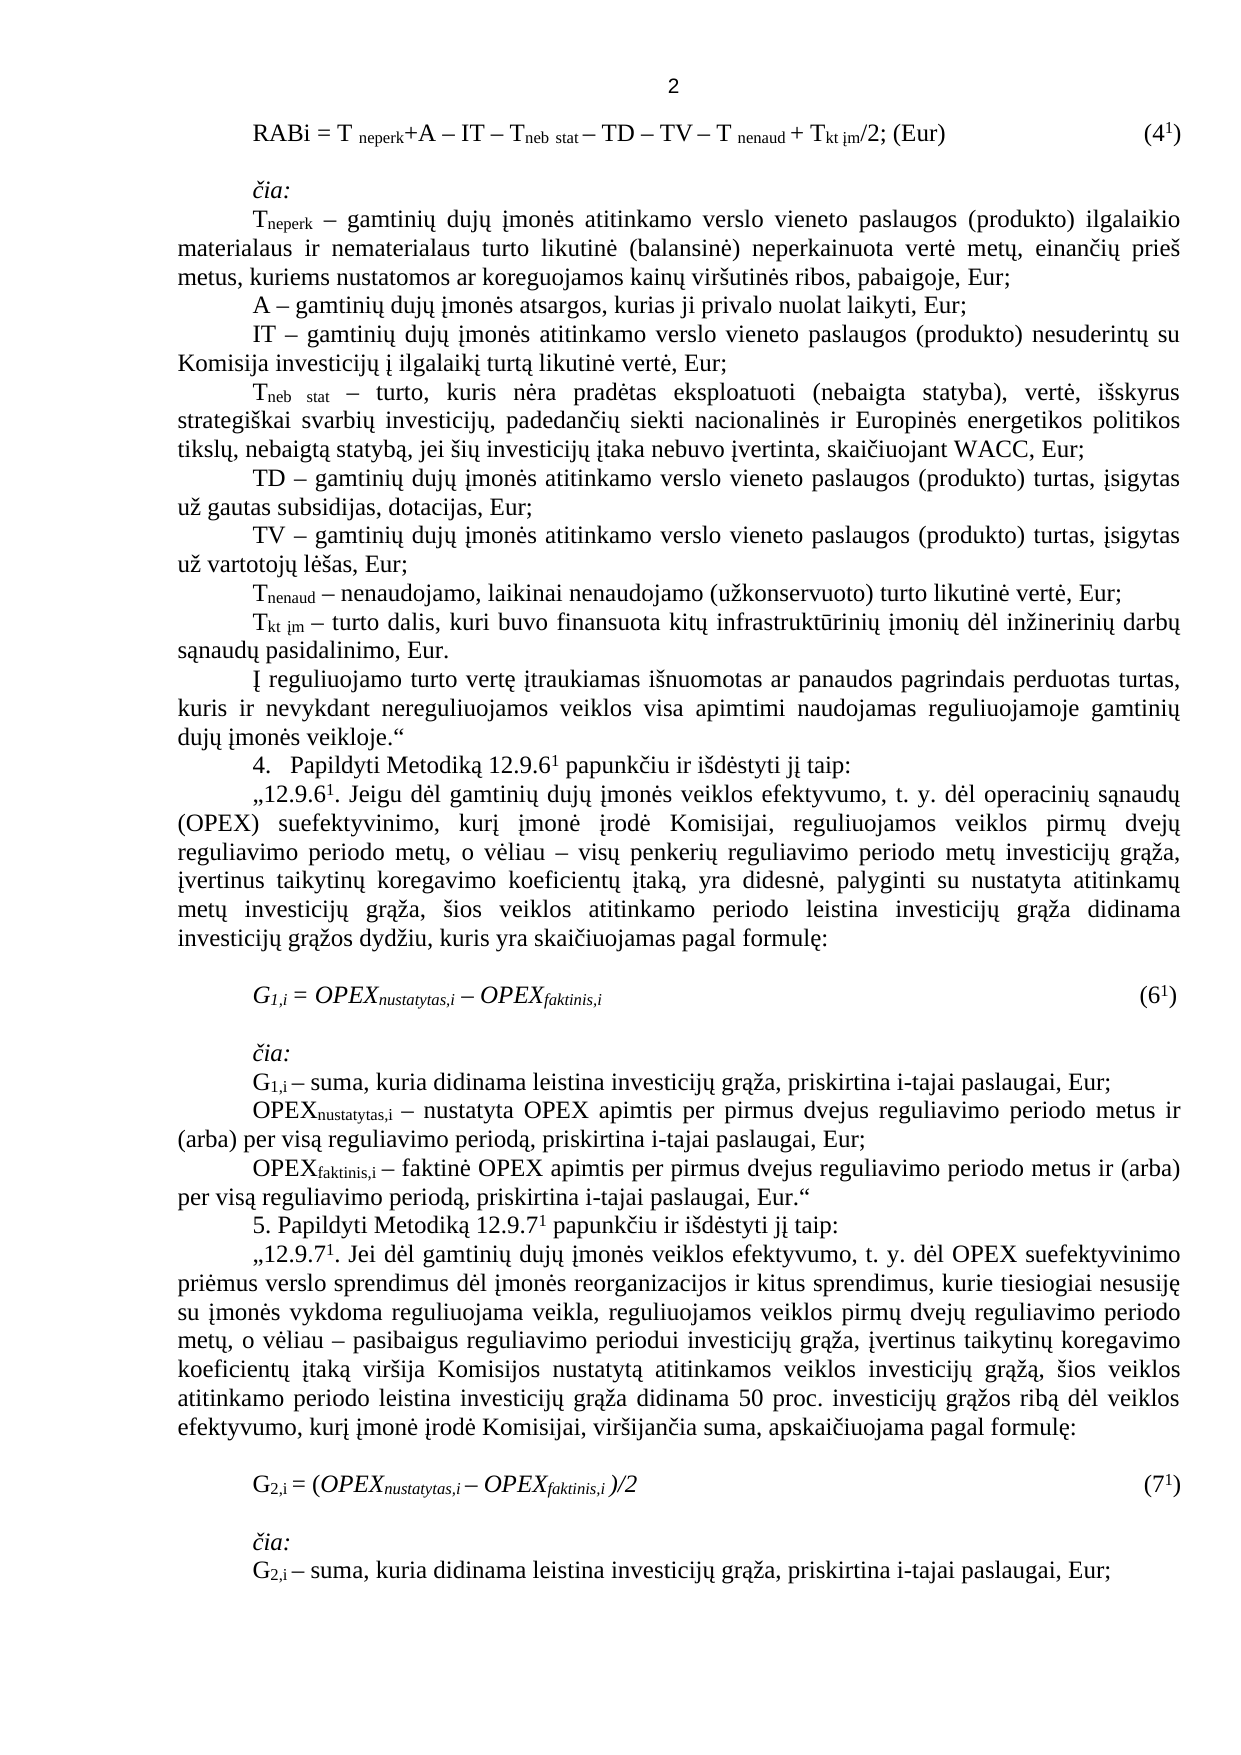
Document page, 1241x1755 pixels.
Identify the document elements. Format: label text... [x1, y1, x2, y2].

text čia: [177, 176, 1181, 204]
text Į reguliuojamo turto vertę įtraukiamas išnuomotas ar panaudos pagrindais perduotas turtas, kuris ir nevykdant nereguliuojamos veiklos visa apimtimi naudojamas reguliuojamoje gamtinių dujų įmonės veikloje.“ [177, 664, 1181, 751]
text OPEXnustatytas,i – nustatyta OPEX apimtis per pirmus dvejus reguliavimo periodo metus ir (arba) per visą reguliavimo periodą, priskirtina i-tajai paslaugai, Eur; [177, 1096, 1181, 1153]
text 4. Papildyti Metodiką 12.9.61 papunkčiu ir išdėstyti jį taip: [252, 751, 1181, 779]
text OPEXfaktinis,i – faktinė OPEX apimtis per pirmus dvejus reguliavimo periodo metus ir (arba) per visą reguliavimo periodą, priskirtina i-tajai paslaugai, Eur.“ [177, 1153, 1181, 1211]
text G1,i – suma, kuria didinama leistina investicijų grąža, priskirtina i-tajai paslaugai, Eur; [177, 1067, 1181, 1096]
text RABi = T neperk+A – IT – Tneb stat – TD – TV – T nenaud + Tkt įm/2; (Eur) (41) [177, 118, 1181, 147]
text Tneperk – gamtinių dujų įmonės atitinkamo verslo vieneto paslaugos (produkto) ilgalaikio materialaus ir nematerialaus turto likutinė (balansinė) neperkainuota vertė metų, einančių prieš metus, kuriems nustatomos ar koreguojamos kainų viršutinės ribos, pabaigoje, Eur; [177, 204, 1181, 291]
text A – gamtinių dujų įmonės atsargos, kurias ji privalo nuolat laikyti, Eur; [177, 291, 1181, 319]
text IT – gamtinių dujų įmonės atitinkamo verslo vieneto paslaugos (produkto) nesuderintų su Komisija investicijų į ilgalaikį turtą likutinė vertė, Eur; [177, 319, 1181, 377]
text G2,i = (OPEXnustatytas,i – OPEXfaktinis,i )/2 (71) [177, 1469, 1181, 1498]
text Tkt įm – turto dalis, kuri buvo finansuota kitų infrastruktūrinių įmonių dėl inžinerinių darbų sąnaudų pasidalinimo, Eur. [177, 607, 1181, 664]
text TV – gamtinių dujų įmonės atitinkamo verslo vieneto paslaugos (produkto) turtas, įsigytas už vartotojų lėšas, Eur; [177, 521, 1181, 578]
text „12.9.61. Jeigu dėl gamtinių dujų įmonės veiklos efektyvumo, t. y. dėl operacinių sąnaudų (OPEX) suefektyvinimo, kurį įmonė įrodė Komisijai, reguliuojamos veiklos pirmų dvejų reguliavimo periodo metų, o vėliau – visų penkerių reguliavimo periodo metų investicijų grąža, įvertinus taikytinų koregavimo koeficientų įtaką, yra didesnė, palyginti su nustatyta atitinkamų metų investicijų grąža, šios veiklos atitinkamo periodo leistina investicijų grąža didinama investicijų grąžos dydžiu, kuris yra skaičiuojamas pagal formulę: [177, 779, 1181, 952]
text G2,i – suma, kuria didinama leistina investicijų grąža, priskirtina i-tajai paslaugai, Eur; [177, 1556, 1181, 1584]
text Tneb stat – turto, kuris nėra pradėtas eksploatuoti (nebaigta statyba), vertė, išskyrus strategiškai svarbių investicijų, padedančių siekti nacionalinės ir Europinės energetikos politikos tikslų, nebaigtą statybą, jei šių investicijų įtaka nebuvo įvertinta, skaičiuojant WACC, Eur; [177, 377, 1181, 463]
text čia: [177, 1038, 1181, 1067]
text „12.9.71. Jei dėl gamtinių dujų įmonės veiklos efektyvumo, t. y. dėl OPEX suefektyvinimo priėmus verslo sprendimus dėl įmonės reorganizacijos ir kitus sprendimus, kurie tiesiogiai nesusiję su įmonės vykdoma reguliuojama veikla, reguliuojamos veiklos pirmų dvejų reguliavimo periodo metų, o vėliau – pasibaigus reguliavimo periodui investicijų grąža, įvertinus taikytinų koregavimo koeficientų įtaką viršija Komisijos nustatytą atitinkamos veiklos investicijų grąžą, šios veiklos atitinkamo periodo leistina investicijų grąža didinama 50 proc. investicijų grąžos ribą dėl veiklos efektyvumo, kurį įmonė įrodė Komisijai, viršijančia suma, apskaičiuojama pagal formulę: [177, 1239, 1181, 1441]
text čia: [177, 1527, 1181, 1556]
text Tnenaud – nenaudojamo, laikinai nenaudojamo (užkonservuoto) turto likutinė vertė, Eur; [177, 578, 1181, 607]
text TD – gamtinių dujų įmonės atitinkamo verslo vieneto paslaugos (produkto) turtas, įsigytas už gautas subsidijas, dotacijas, Eur; [177, 463, 1181, 521]
text G1,i = OPEXnustatytas,i – OPEXfaktinis,i (61) [177, 981, 1181, 1009]
text 5. Papildyti Metodiką 12.9.71 papunkčiu ir išdėstyti jį taip: [177, 1211, 1181, 1239]
